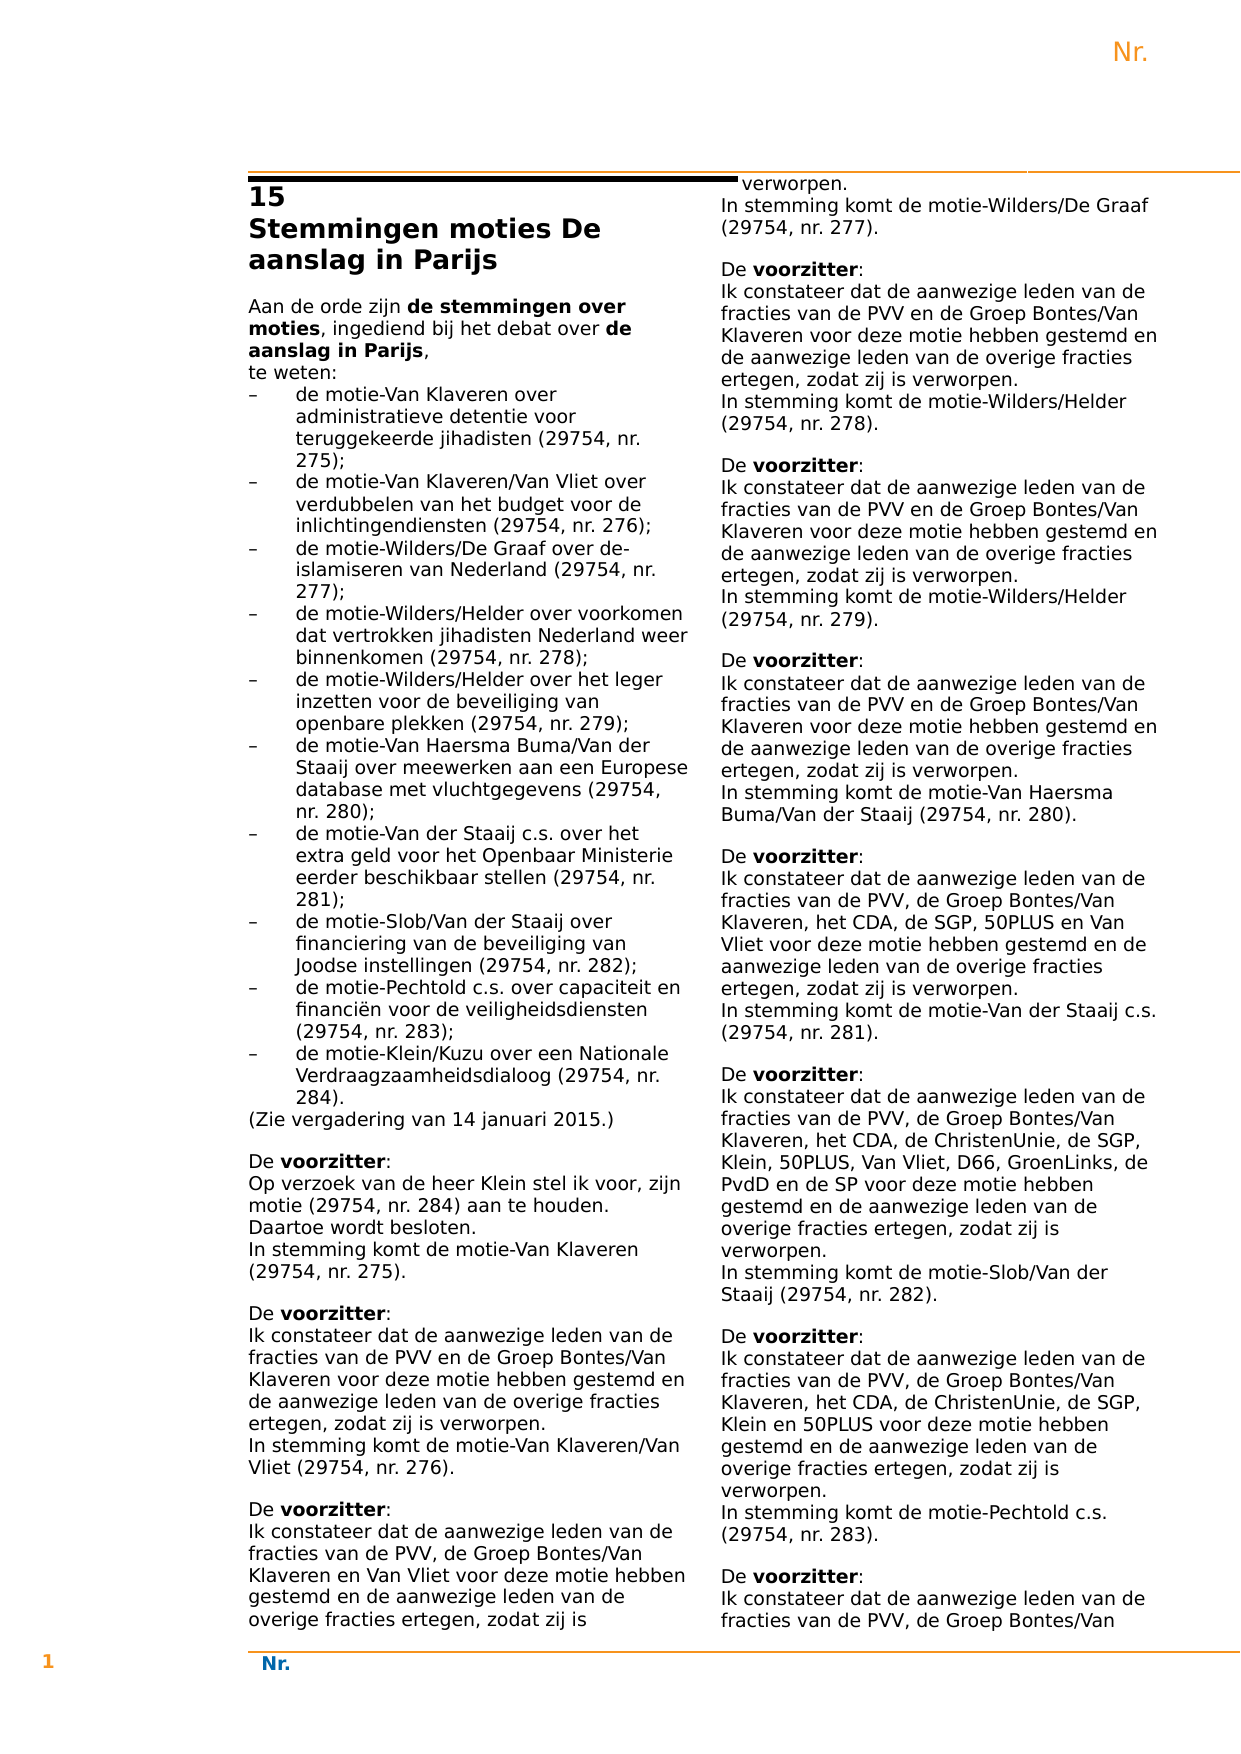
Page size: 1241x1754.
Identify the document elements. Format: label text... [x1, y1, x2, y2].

text In stemming komt de motie-Van Klaveren/Van Vliet (29754, nr. 276). [248, 1434, 691, 1478]
list de motie-Wilders/Helder over het leger inzetten voor de beveiliging van openbare plekken (29754, nr. 279); [248, 669, 691, 735]
text In stemming komt de motie-Wilders/De Graaf (29754, nr. 277). [721, 195, 1163, 239]
text Ik constateer dat de aanwezige leden van de fracties van de PVV en de Groep Bontes/Van Klaveren voor deze motie hebben gestemd en de aanwezige leden van de overige fracties ertegen, zodat zij is verworpen. [721, 477, 1163, 586]
text (Zie vergadering van 14 januari 2015.) [248, 1109, 691, 1131]
text Ik constateer dat de aanwezige leden van de fracties van de PVV, de Groep Bontes/Van Klaveren en Van Vliet voor deze motie hebben gestemd en de aanwezige leden van de overige fracties ertegen, zodat zij is [248, 1521, 691, 1630]
text De voorzitter: [721, 1064, 1163, 1086]
list de motie-Slob/Van der Staaij over financiering van de beveiliging van Joodse instellingen (29754, nr. 282); [248, 911, 691, 977]
text Ik constateer dat de aanwezige leden van de fracties van de PVV en de Groep Bontes/Van Klaveren voor deze motie hebben gestemd en de aanwezige leden van de overige fracties ertegen, zodat zij is verworpen. [248, 1325, 691, 1434]
text Ik constateer dat de aanwezige leden van de fracties van de PVV en de Groep Bontes/Van Klaveren voor deze motie hebben gestemd en de aanwezige leden van de overige fracties ertegen, zodat zij is verworpen. [721, 281, 1163, 391]
list de motie-Van Klaveren/Van Vliet over verdubbelen van het budget voor de inlichtingendiensten (29754, nr. 276); [248, 471, 691, 537]
text In stemming komt de motie-Van Haersma Buma/Van der Staaij (29754, nr. 280). [721, 782, 1163, 826]
text De voorzitter: [721, 259, 1163, 281]
text De voorzitter: [721, 454, 1163, 477]
text De voorzitter: [721, 1566, 1163, 1588]
text verworpen. [721, 173, 1163, 195]
list de motie-Wilders/De Graaf over de-islamiseren van Nederland (29754, nr. 277); [248, 537, 691, 603]
text Ik constateer dat de aanwezige leden van de fracties van de PVV, de Groep Bontes/Van Klaveren, het CDA, de SGP, 50PLUS en Van Vliet voor deze motie hebben gestemd en de aanwezige leden van de overige fracties ertegen, zodat zij is verworpen. [721, 868, 1163, 1000]
text De voorzitter: [248, 1303, 691, 1325]
text Aan de orde zijn de stemmingen over moties, ingediend bij het debat over de aanslag in Parijs, [248, 296, 691, 362]
text Ik constateer dat de aanwezige leden van de fracties van de PVV en de Groep Bontes/Van Klaveren voor deze motie hebben gestemd en de aanwezige leden van de overige fracties ertegen, zodat zij is verworpen. [721, 672, 1163, 782]
list de motie-Pechtold c.s. over capaciteit en financiën voor de veiligheidsdiensten (29754, nr. 283); [248, 977, 691, 1043]
text De voorzitter: [721, 846, 1163, 868]
text Daartoe wordt besloten. [248, 1217, 691, 1239]
text De voorzitter: [721, 1326, 1163, 1348]
list de motie-Van der Staaij c.s. over het extra geld voor het Openbaar Ministerie eerder beschikbaar stellen (29754, nr. 281); [248, 823, 691, 911]
list de motie-Wilders/Helder over voorkomen dat vertrokken jihadisten Nederland weer binnenkomen (29754, nr. 278); [248, 603, 691, 669]
text De voorzitter: [248, 1498, 691, 1521]
list de motie-Van Klaveren over administratieve detentie voor teruggekeerde jihadisten (29754, nr. 275); [248, 383, 691, 471]
text Ik constateer dat de aanwezige leden van de fracties van de PVV, de Groep Bontes/Van Klaveren, het CDA, de ChristenUnie, de SGP, Klein, 50PLUS, Van Vliet, D66, GroenLinks, de PvdD en de SP voor deze motie hebben gestemd en de aanwezige leden van de overige fracties ertegen, zodat zij is verworpen. [721, 1086, 1163, 1262]
text In stemming komt de motie-Wilders/Helder (29754, nr. 279). [721, 586, 1163, 630]
title 15 Stemmingen moties De aanslag in Parijs [248, 182, 691, 276]
text De voorzitter: [248, 1151, 691, 1173]
text Ik constateer dat de aanwezige leden van de fracties van de PVV, de Groep Bontes/Van [721, 1588, 1163, 1632]
text Op verzoek van de heer Klein stel ik voor, zijn motie (29754, nr. 284) aan te houden. [248, 1173, 691, 1217]
text In stemming komt de motie-Wilders/Helder (29754, nr. 278). [721, 391, 1163, 434]
text In stemming komt de motie-Slob/Van der Staaij (29754, nr. 282). [721, 1262, 1163, 1306]
list de motie-Van Haersma Buma/Van der Staaij over meewerken aan een Europese database met vluchtgegevens (29754, nr. 280); [248, 735, 691, 823]
text te weten: [248, 362, 691, 383]
text In stemming komt de motie-Pechtold c.s. (29754, nr. 283). [721, 1502, 1163, 1546]
list de motie-Klein/Kuzu over een Nationale Verdraagzaamheidsdialoog (29754, nr. 284). [248, 1043, 691, 1109]
text In stemming komt de motie-Van der Staaij c.s. (29754, nr. 281). [721, 1000, 1163, 1044]
text In stemming komt de motie-Van Klaveren (29754, nr. 275). [248, 1239, 691, 1283]
text Ik constateer dat de aanwezige leden van de fracties van de PVV, de Groep Bontes/Van Klaveren, het CDA, de ChristenUnie, de SGP, Klein en 50PLUS voor deze motie hebben gestemd en de aanwezige leden van de overige fracties ertegen, zodat zij is verworpen. [721, 1348, 1163, 1502]
text De voorzitter: [721, 650, 1163, 672]
